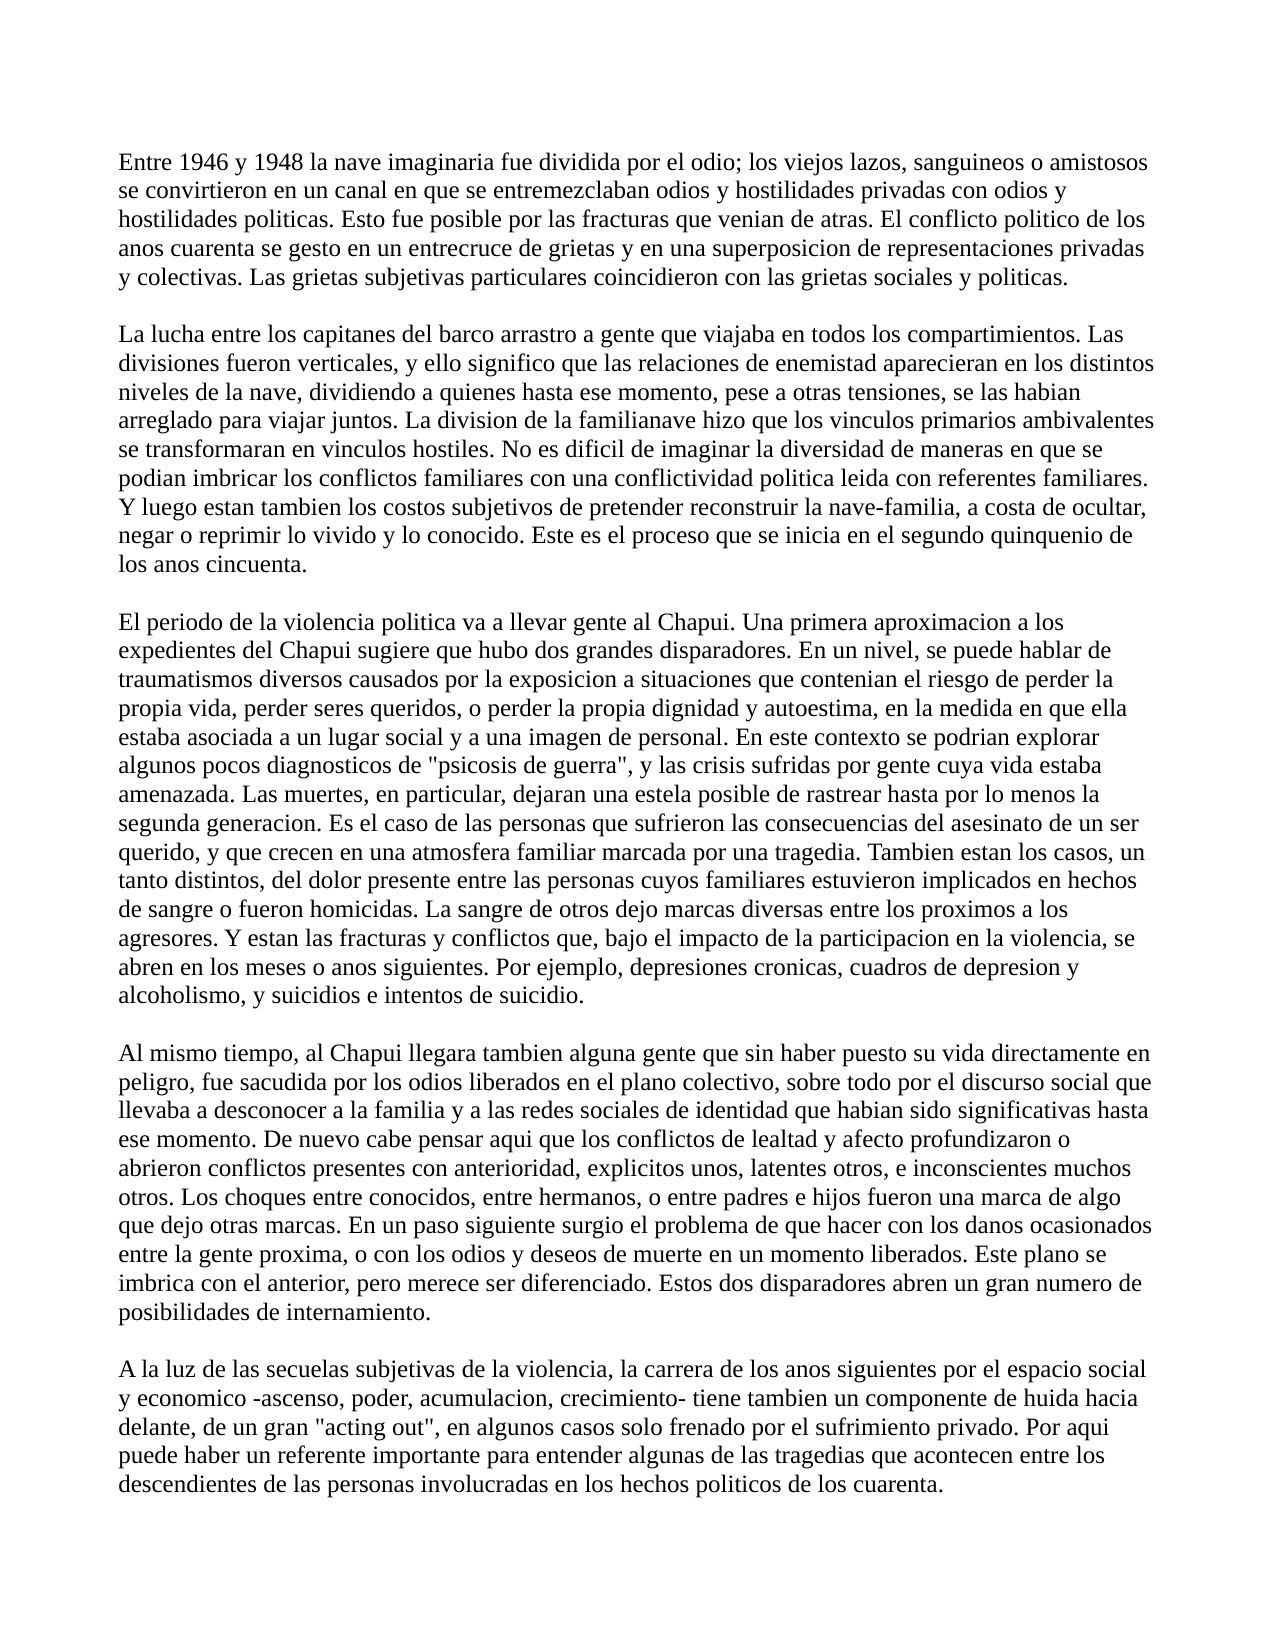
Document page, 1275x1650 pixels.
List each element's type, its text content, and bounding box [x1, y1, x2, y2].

text El periodo de la violencia politica va a llevar gente al Chapui. Una primera aproximacion a los expedientes del Chapui sugiere que hubo dos grandes disparadores. En un nivel, se puede hablar de traumatismos diversos causados por la exposicion a situaciones que contenian el riesgo de perder la propia vida, perder seres queridos, o perder la propia dignidad y autoestima, en la medida en que ella estaba asociada a un lugar social y a una imagen de personal. En este contexto se podrian explorar algunos pocos diagnosticos de "psicosis de guerra", y las crisis sufridas por gente cuya vida estaba amenazada. Las muertes, en particular, dejaran una estela posible de rastrear hasta por lo menos la segunda generacion. Es el caso de las personas que sufrieron las consecuencias del asesinato de un ser querido, y que crecen en una atmosfera familiar marcada por una tragedia. Tambien estan los casos, un tanto distintos, del dolor presente entre las personas cuyos familiares estuvieron implicados en hechos de sangre o fueron homicidas. La sangre de otros dejo marcas diversas entre los proximos a los agresores. Y estan las fracturas y conflictos que, bajo el impacto de la participacion en la violencia, se abren en los meses o anos siguientes. Por ejemplo, depresiones cronicas, cuadros de depresion y alcoholismo, y suicidios e intentos de suicidio. [118, 607, 1157, 1009]
text A la luz de las secuelas subjetivas de la violencia, la carrera de los anos siguientes por el espacio social y economico -ascenso, poder, acumulacion, crecimiento- tiene tambien un componente de huida hacia delante, de un gran "acting out", en algunos casos solo frenado por el sufrimiento privado. Por aqui puede haber un referente importante para entender algunas de las tragedias que acontecen entre los descendientes de las personas involucradas en los hechos politicos de los cuarenta. [118, 1354, 1157, 1498]
text Al mismo tiempo, al Chapui llegara tambien alguna gente que sin haber puesto su vida directamente en peligro, fue sacudida por los odios liberados en el plano colectivo, sobre todo por el discurso social que llevaba a desconocer a la familia y a las redes sociales de identidad que habian sido significativas hasta ese momento. De nuevo cabe pensar aqui que los conflictos de lealtad y afecto profundizaron o abrieron conflictos presentes con anterioridad, explicitos unos, latentes otros, e inconscientes muchos otros. Los choques entre conocidos, entre hermanos, o entre padres e hijos fueron una marca de algo que dejo otras marcas. En un paso siguiente surgio el problema de que hacer con los danos ocasionados entre la gente proxima, o con los odios y deseos de muerte en un momento liberados. Este plano se imbrica con el anterior, pero merece ser diferenciado. Estos dos disparadores abren un gran numero de posibilidades de internamiento. [118, 1038, 1157, 1326]
text La lucha entre los capitanes del barco arrastro a gente que viajaba en todos los compartimientos. Las divisiones fueron verticales, y ello significo que las relaciones de enemistad aparecieran en los distintos niveles de la nave, dividiendo a quienes hasta ese momento, pese a otras tensiones, se las habian arreglado para viajar juntos. La division de la familianave hizo que los vinculos primarios ambivalentes se transformaran en vinculos hostiles. No es dificil de imaginar la diversidad de maneras en que se podian imbricar los conflictos familiares con una conflictividad politica leida con referentes familiares. Y luego estan tambien los costos subjetivos de pretender reconstruir la nave-familia, a costa de ocultar, negar o reprimir lo vivido y lo conocido. Este es el proceso que se inicia en el segundo quinquenio de los anos cincuenta. [118, 319, 1157, 578]
text Entre 1946 y 1948 la nave imaginaria fue dividida por el odio; los viejos lazos, sanguineos o amistosos se convirtieron en un canal en que se entremezclaban odios y hostilidades privadas con odios y hostilidades politicas. Esto fue posible por las fracturas que venian de atras. El conflicto politico de los anos cuarenta se gesto en un entrecruce de grietas y en una superposicion de representaciones privadas y colectivas. Las grietas subjetivas particulares coincidieron con las grietas sociales y politicas. [118, 147, 1157, 291]
